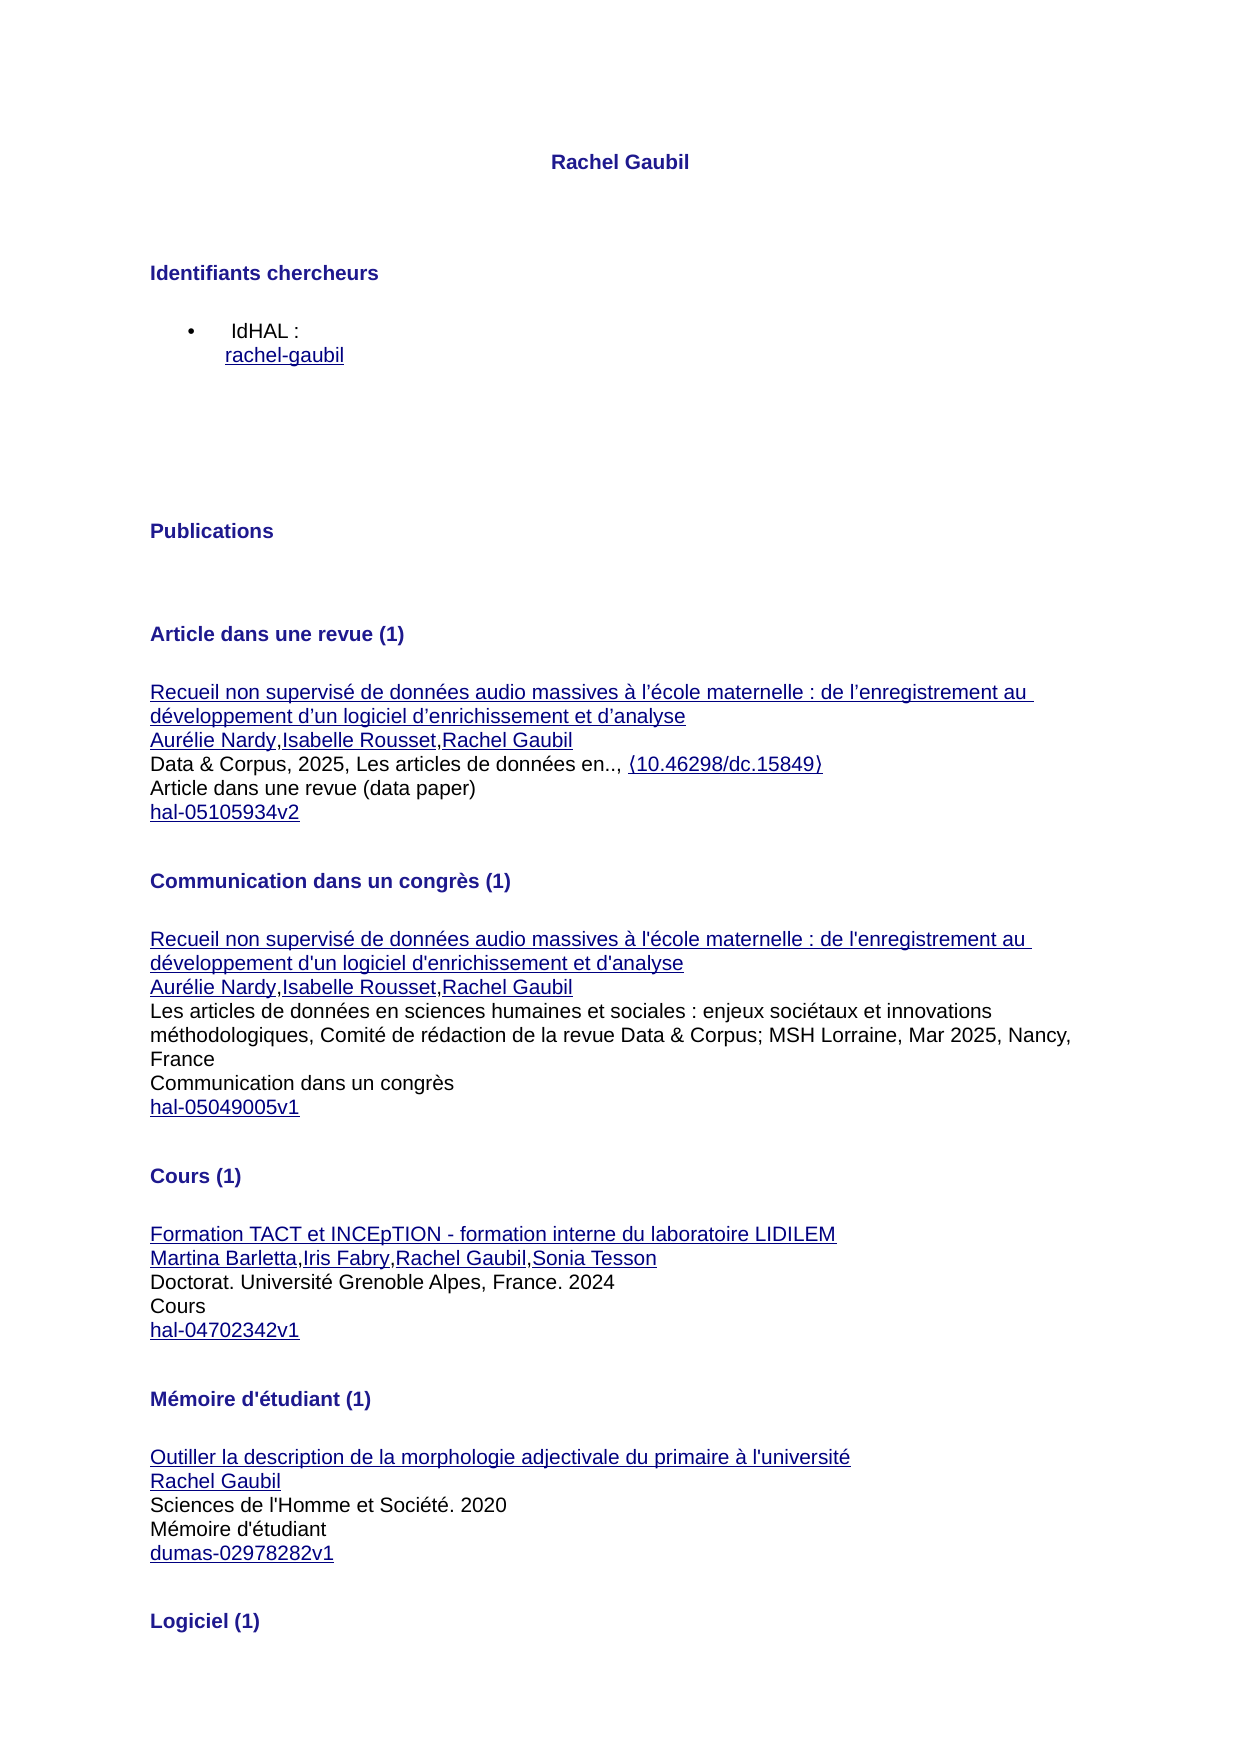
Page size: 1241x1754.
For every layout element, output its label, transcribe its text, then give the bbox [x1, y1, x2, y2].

subtitle Mémoire d'étudiant (1) [150, 1386, 1090, 1410]
table_header Outiller la description de la morphologie adjectivale du primaire à l'université Rachel Gaubil Sciences de l'Homme et Société. 2020 Mémoire d'étudiant dumas-02978282v1 [150, 1445, 1090, 1564]
subtitle Communication dans un congrès (1) [150, 869, 1090, 893]
table_header Recueil non supervisé de données audio massives à l'école maternelle : de l'enregistrement au développement d'un logiciel d'enrichissement et d'analyse Aurélie Nardy,Isabelle Rousset,Rachel Gaubil Les articles de données en sciences humaines et sociales : enjeux sociétaux et innovations méthodologiques, Comité de rédaction de la revue Data & Corpus; MSH Lorraine, Mar 2025, Nancy, France Communication dans un congrès hal-05049005v1 [150, 927, 1090, 1119]
subtitle Rachel Gaubil [150, 150, 1090, 174]
subtitle Publications [150, 519, 1090, 543]
table_header Recueil non supervisé de données audio massives à l’école maternelle : de l’enregistrement au développement d’un logiciel d’enrichissement et d’analyse Aurélie Nardy,Isabelle Rousset,Rachel Gaubil Data & Corpus, 2025, Les articles de données en.., ⟨10.46298/dc.15849⟩ Article dans une revue (data paper) hal-05105934v2 [150, 680, 1090, 824]
subtitle Cours (1) [150, 1163, 1090, 1187]
list rachel-gaubil [187, 343, 1090, 367]
list IdHAL : [187, 319, 1090, 343]
table_header Formation TACT et INCEpTION - formation interne du laboratoire LIDILEM Martina Barletta,Iris Fabry,Rachel Gaubil,Sonia Tesson Doctorat. Université Grenoble Alpes, France. 2024 Cours hal-04702342v1 [150, 1222, 1090, 1342]
subtitle Article dans une revue (1) [150, 622, 1090, 646]
subtitle Identifiants chercheurs [150, 260, 1090, 284]
subtitle Logiciel (1) [150, 1609, 1090, 1633]
